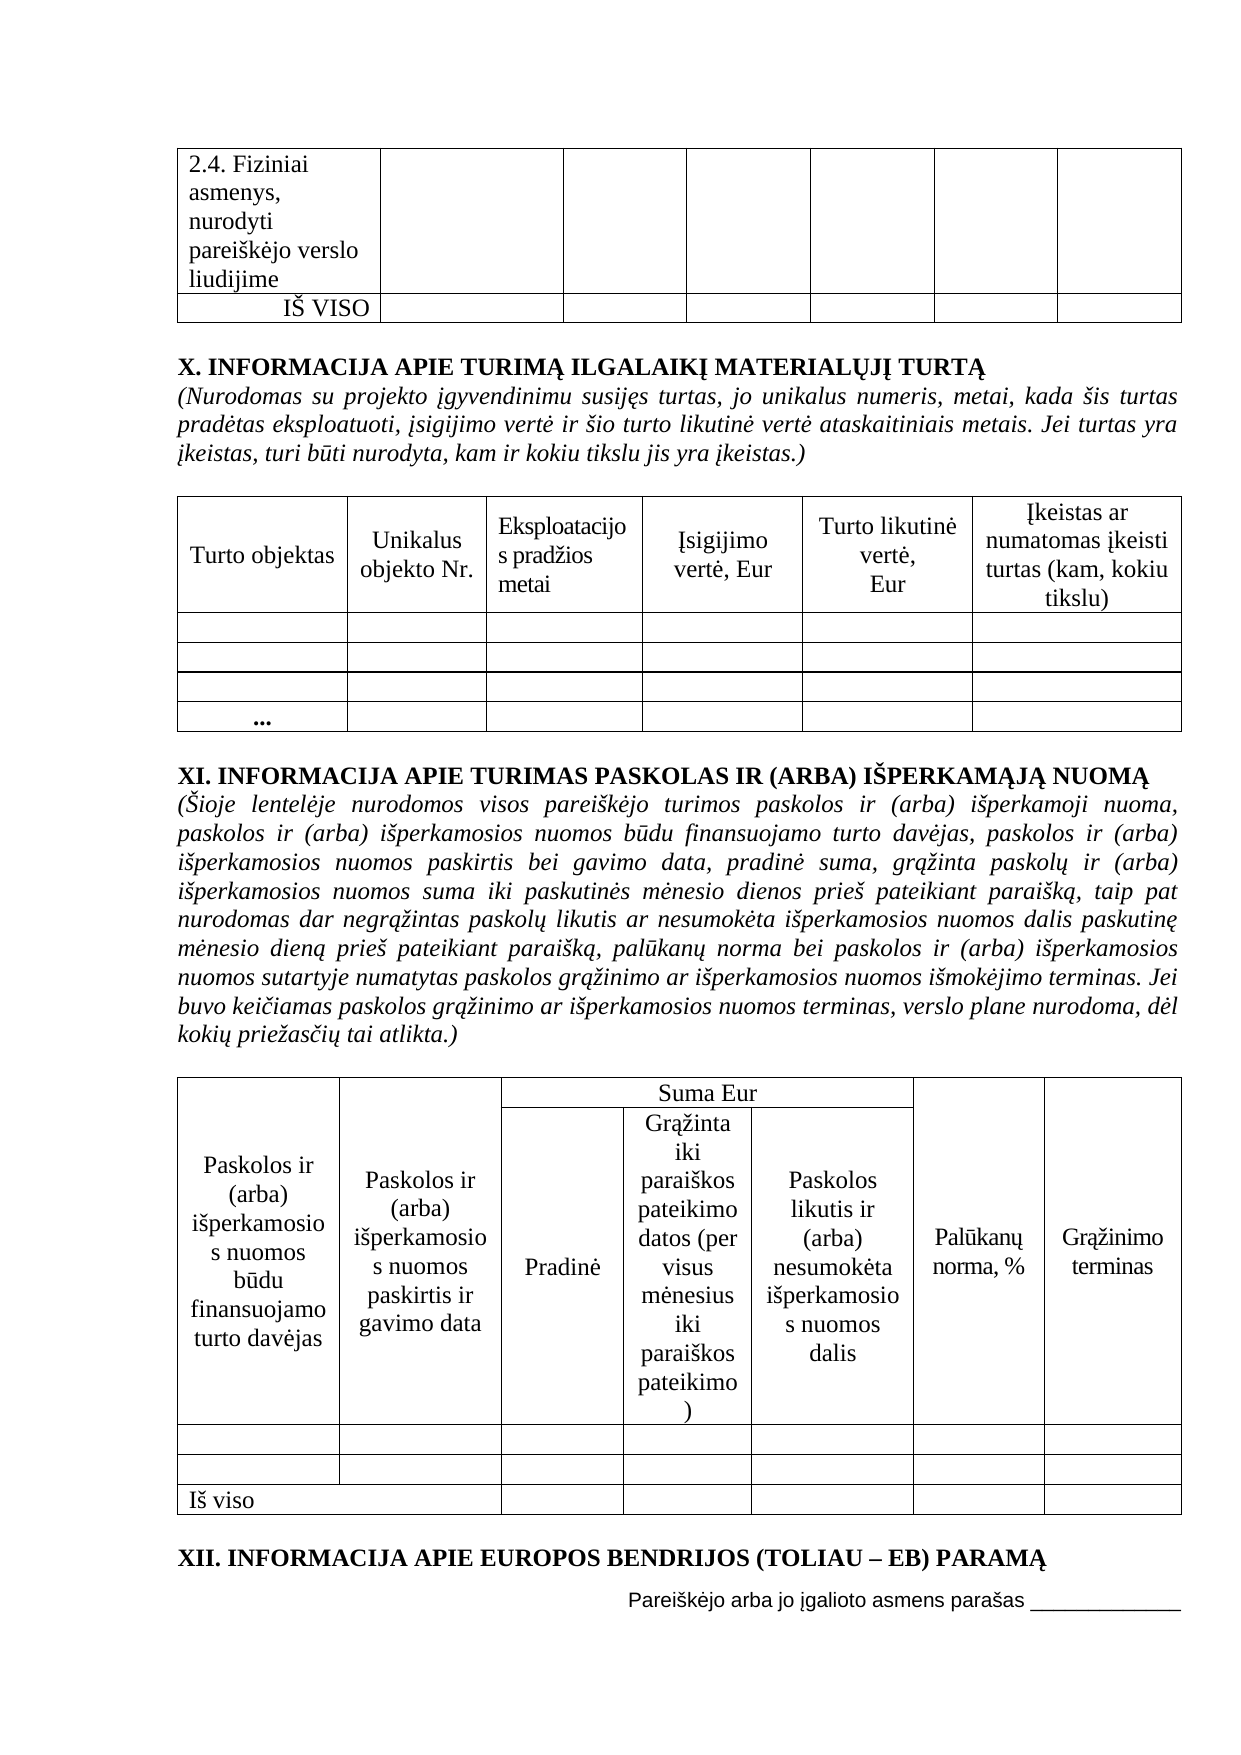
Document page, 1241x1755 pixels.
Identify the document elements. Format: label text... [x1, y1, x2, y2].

table_header Įsigijimo vertė, Eur [643, 497, 802, 612]
table_cell [348, 702, 486, 731]
table_cell [1045, 1485, 1181, 1513]
text XII. INFORMACIJA APIE EUROPOS BENDRIJOS (TOLIAU – EB) PARAMĄ [177, 1543, 1181, 1572]
table_cell [811, 294, 934, 322]
table_cell [487, 673, 642, 701]
table_header Turto objektas [178, 497, 347, 612]
table_cell [340, 1425, 501, 1454]
table_header Suma Eur [502, 1078, 913, 1107]
table_cell [1058, 294, 1181, 322]
table_cell [643, 643, 802, 671]
table_cell [752, 1425, 913, 1454]
table_cell [502, 1455, 623, 1484]
table_cell [1045, 1425, 1181, 1454]
table_header Turto likutinė vertė, Eur [803, 497, 972, 612]
table_cell [643, 702, 802, 731]
table_header Paskolos ir (arba) išperkamosios nuomos būdu finansuojamo turto davėjas [178, 1078, 339, 1424]
text (Nurodomas su projekto įgyvendinimu susijęs turtas, jo unikalus numeris, metai, kada šis turtas pradėtas eksploatuoti, įsigijimo vertė ir šio turto likutinė vertė ataskaitiniais metais. Jei turtas yra įkeistas, turi būti nurodyta, kam ir kokiu tikslu jis yra įkeistas.) [177, 381, 1181, 467]
table_cell [752, 1485, 913, 1513]
table_cell [502, 1425, 623, 1454]
table_cell [178, 1425, 339, 1454]
table_cell 2.4. Fiziniai asmenys, nurodyti pareiškėjo verslo liudijime [178, 149, 380, 292]
table_cell [914, 1455, 1044, 1484]
table_cell [973, 643, 1181, 671]
table_cell [803, 613, 972, 642]
table_cell IŠ VISO [178, 294, 380, 322]
table_cell [643, 673, 802, 701]
table_cell [381, 149, 563, 292]
table_cell [487, 643, 642, 671]
table_cell [973, 613, 1181, 642]
table_header Eksploatacijos pradžios metai [487, 497, 642, 612]
table_cell Paskolos likutis ir (arba) nesumokėta išperkamosios nuomos dalis [752, 1108, 913, 1424]
table_header Unikalus objekto Nr. [348, 497, 486, 612]
table_cell [178, 673, 347, 701]
table_cell [803, 643, 972, 671]
text (Šioje lentelėje nurodomos visos pareiškėjo turimos paskolos ir (arba) išperkamoji nuoma, paskolos ir (arba) išperkamosios nuomos būdu finansuojamo turto davėjas, paskolos ir (arba) išperkamosios nuomos paskirtis bei gavimo data, pradinė suma, grąžinta paskolų ir (arba) išperkamosios nuomos suma iki paskutinės mėnesio dienos prieš pateikiant paraišką, taip pat nurodomas dar negrąžintas paskolų likutis ar nesumokėta išperkamosios nuomos dalis paskutinę mėnesio dieną prieš pateikiant paraišką, palūkanų norma bei paskolos ir (arba) išperkamosios nuomos sutartyje numatytas paskolos grąžinimo ar išperkamosios nuomos išmokėjimo terminas. Jei buvo keičiamas paskolos grąžinimo ar išperkamosios nuomos terminas, verslo plane nurodoma, dėl kokių priežasčių tai atlikta.) [177, 789, 1181, 1048]
table_cell [348, 673, 486, 701]
table_header Įkeistas ar numatomas įkeisti turtas (kam, kokiu tikslu) [973, 497, 1181, 612]
table_cell [935, 149, 1057, 292]
table_cell [487, 702, 642, 731]
table_cell [643, 613, 802, 642]
table_cell [624, 1425, 751, 1454]
text X. INFORMACIJA APIE TURIMĄ ILGALAIKĮ MATERIALŲJĮ TURTĄ [177, 352, 1181, 381]
table_cell [752, 1455, 913, 1484]
table_header Palūkanų norma, % [914, 1078, 1044, 1424]
table_cell [381, 294, 563, 322]
table_header Grąžinimo terminas [1045, 1078, 1181, 1424]
table_cell [1045, 1455, 1181, 1484]
table_cell [1058, 149, 1181, 292]
table_cell [502, 1485, 623, 1513]
table_cell [348, 643, 486, 671]
table_cell [687, 149, 810, 292]
table_cell [487, 613, 642, 642]
table_cell [178, 643, 347, 671]
table_cell [803, 702, 972, 731]
table_cell [687, 294, 810, 322]
table_cell Pradinė [502, 1108, 623, 1424]
table_cell [914, 1485, 1044, 1513]
table_cell [178, 1455, 339, 1484]
table_header Paskolos ir (arba) išperkamosios nuomos paskirtis ir gavimo data [340, 1078, 501, 1424]
table_cell [348, 613, 486, 642]
text XI. INFORMACIJA APIE TURIMAS PASKOLAS IR (ARBA) IŠPERKAMĄJĄ NUOMĄ [177, 761, 1181, 789]
table_cell Grąžinta iki paraiškos pateikimo datos (per visus mėnesius iki paraiškos pateikimo) [624, 1108, 751, 1424]
table_cell [803, 673, 972, 701]
table_cell [914, 1425, 1044, 1454]
table_cell [935, 294, 1057, 322]
table_cell [624, 1485, 751, 1513]
table_cell [624, 1455, 751, 1484]
table_cell Iš viso [178, 1485, 501, 1513]
table_cell ... [178, 702, 347, 731]
table_cell [564, 294, 686, 322]
table_cell [564, 149, 686, 292]
table_cell [178, 613, 347, 642]
table_cell [973, 673, 1181, 701]
table_cell [811, 149, 934, 292]
table_cell [973, 702, 1181, 731]
table_cell [340, 1455, 501, 1484]
